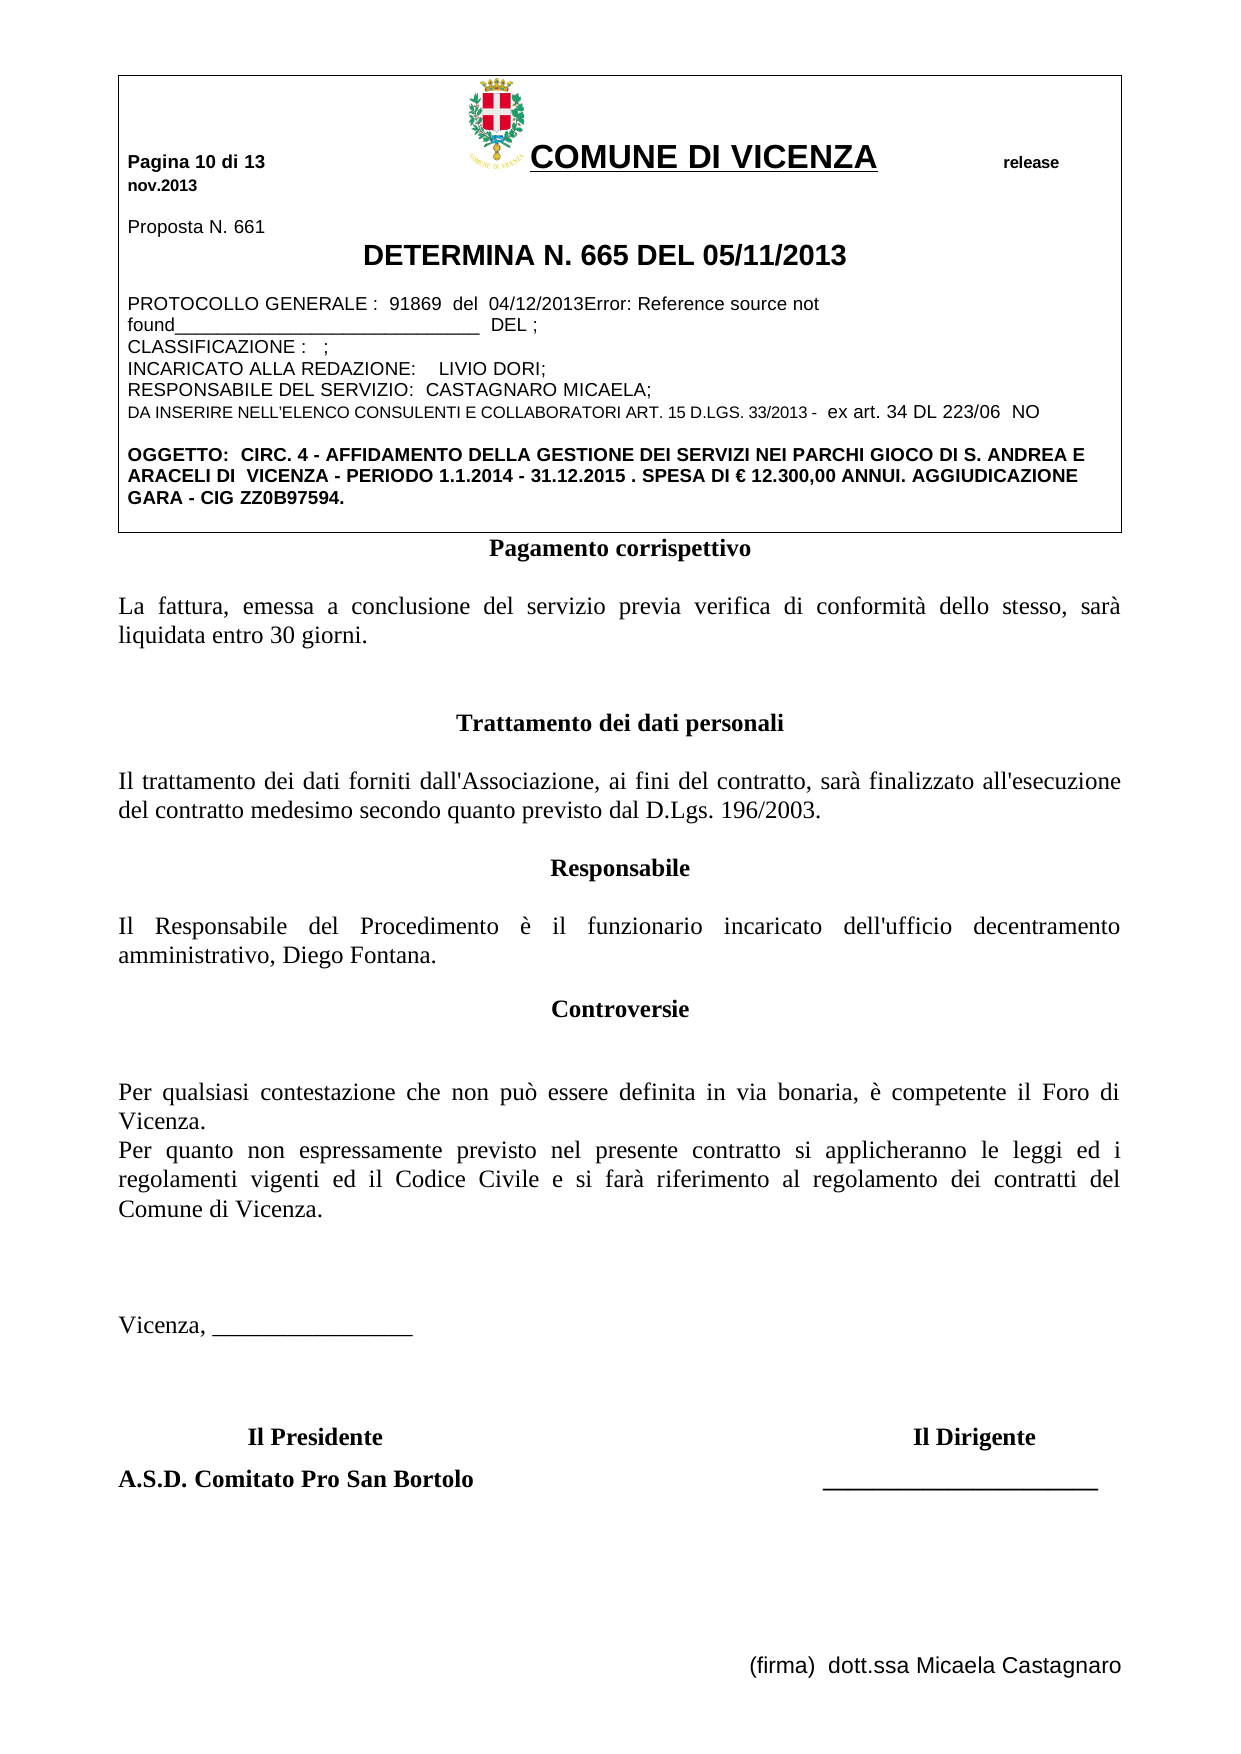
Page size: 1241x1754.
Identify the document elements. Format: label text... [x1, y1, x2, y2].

text La fattura, emessa a conclusione del servizio previa verifica di conformità dello stesso, sarà liquidata entro 30 giorni. [118, 591, 1122, 649]
text Per qualsiasi contestazione che non può essere definita in via bonaria, è competente il Foro di Vicenza. [118, 1077, 1122, 1135]
text Il Presidente Il Dirigente [118, 1422, 1122, 1451]
text Vicenza, ________________ [118, 1310, 1122, 1339]
text Responsabile [118, 853, 1122, 882]
text Pagamento corrispettivo [118, 533, 1122, 562]
subtitle Controversie [118, 994, 1122, 1023]
text Per quanto non espressamente previsto nel presente contratto si applicheranno le leggi ed i regolamenti vigenti ed il Codice Civile e si farà riferimento al regolamento dei contratti del Comune di Vicenza. [118, 1135, 1122, 1222]
text Il Responsabile del Procedimento è il funzionario incaricato dell'ufficio decentramento amministrativo, Diego Fontana. [118, 911, 1122, 969]
text A.S.D. Comitato Pro San Bortolo ______________________ [118, 1463, 1122, 1492]
text Trattamento dei dati personali [118, 707, 1122, 737]
picture [468, 78, 525, 169]
text Il trattamento dei dati forniti dall'Associazione, ai fini del contratto, sarà finalizzato all'esecuzione del contratto medesimo secondo quanto previsto dal D.Lgs. 196/2003. [118, 766, 1122, 824]
